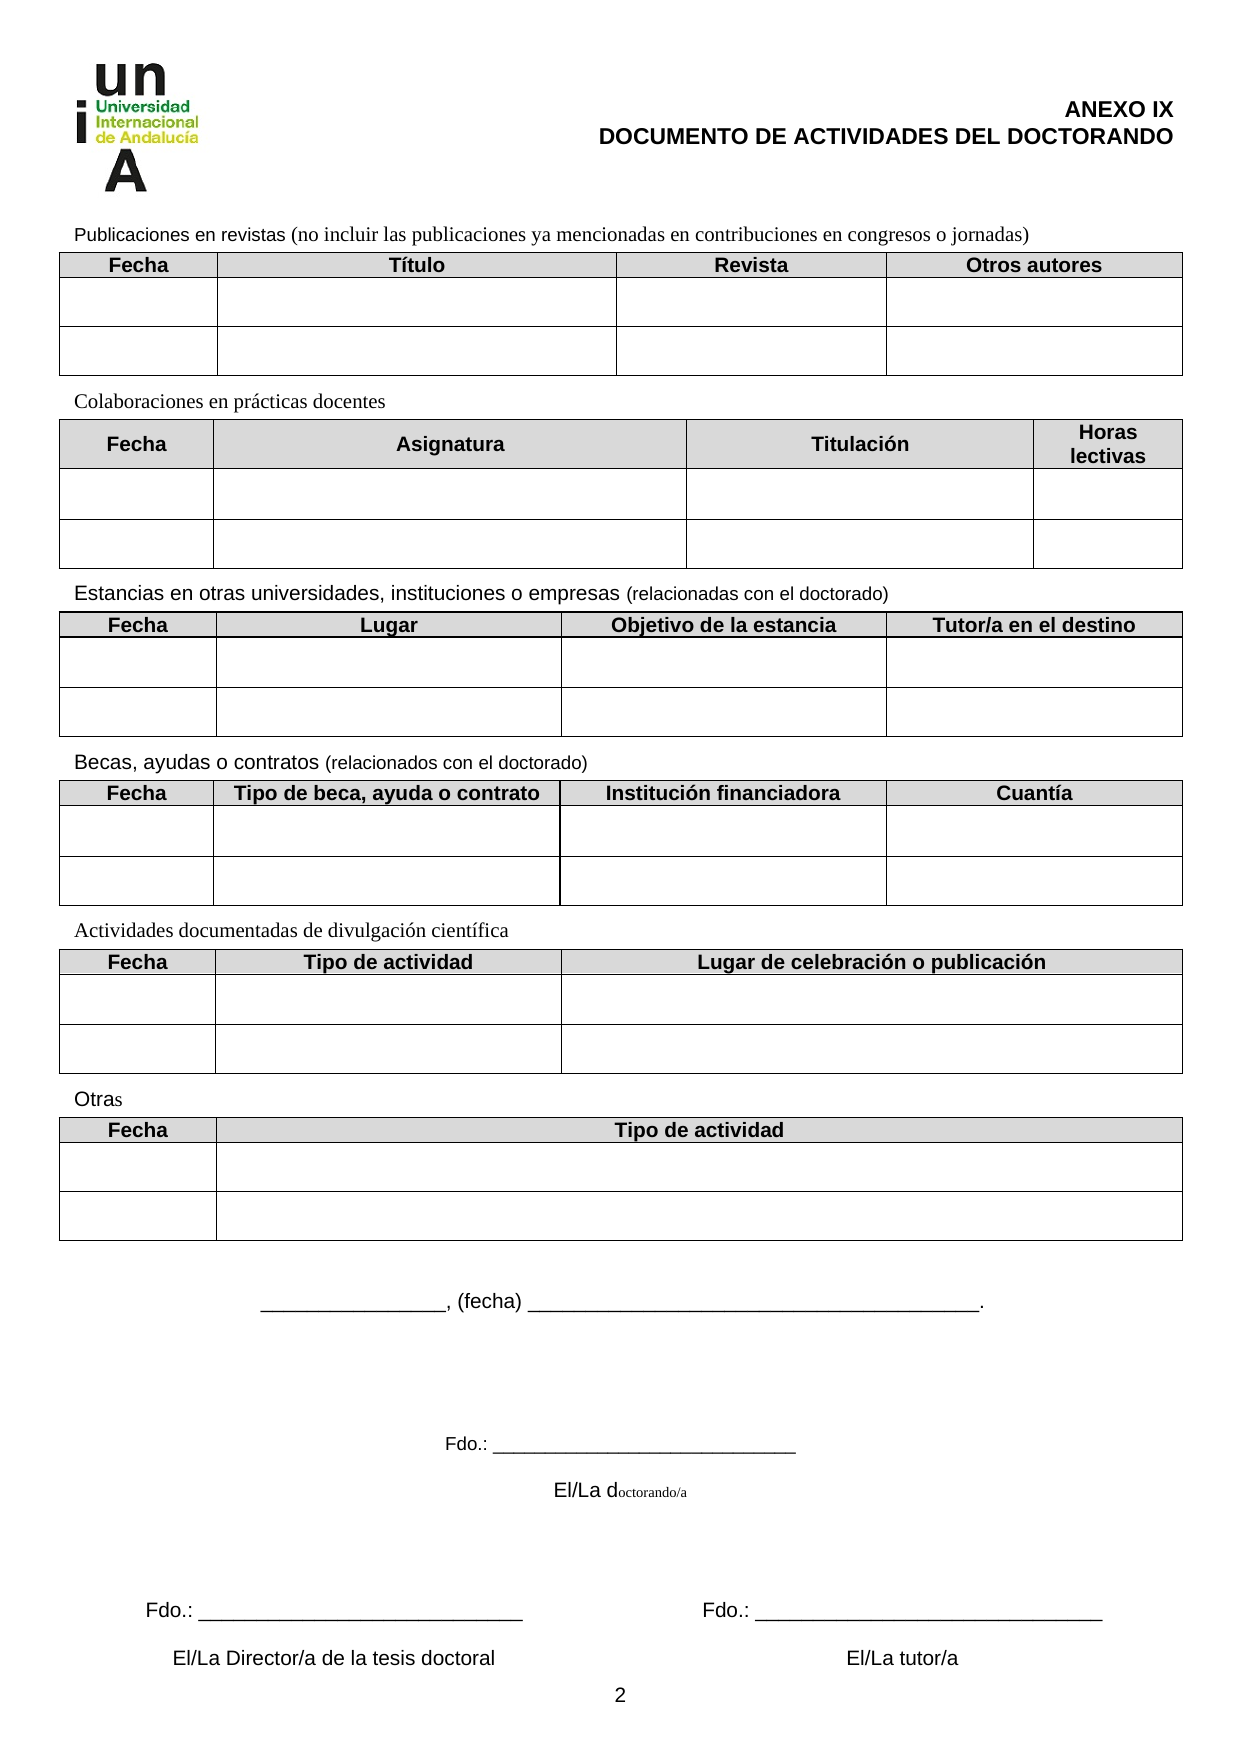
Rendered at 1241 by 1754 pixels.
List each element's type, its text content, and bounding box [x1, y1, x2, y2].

table_cell [1034, 469, 1182, 519]
table_cell [562, 638, 886, 687]
table_header Fecha [60, 781, 213, 805]
text Estancias en otras universidades, instituciones o empresas (relacionadas con el doctorado) [74, 581, 1181, 605]
table_header Lugar [217, 613, 561, 636]
table_cell [561, 806, 886, 856]
text Fdo.: _____________________________ [59, 1433, 1181, 1454]
picture [59, 47, 213, 198]
table_cell [60, 975, 215, 1024]
table_cell [887, 806, 1182, 856]
table_cell [216, 1025, 561, 1073]
table_cell [217, 638, 561, 687]
table_cell [887, 327, 1182, 375]
table_header Institución financiadora [561, 781, 886, 805]
table_header Fecha [60, 950, 215, 973]
table_cell [687, 520, 1033, 568]
table_header Tipo de beca, ayuda o contrato [214, 781, 559, 805]
table_header Título [218, 253, 616, 277]
table_header Tipo de actividad [216, 950, 561, 973]
table_cell [218, 327, 616, 375]
table_header Fecha [60, 1118, 216, 1142]
text Publicaciones en revistas (no incluir las publicaciones ya mencionadas en contribuciones en congresos o jornadas) [74, 222, 1181, 246]
table_header Tutor/a en el destino [887, 613, 1182, 636]
text Colaboraciones en prácticas docentes [74, 389, 1181, 413]
table_cell [562, 688, 886, 736]
table_cell [218, 278, 616, 326]
table_cell [214, 857, 559, 904]
table_header Tipo de actividad [217, 1118, 1182, 1142]
table_cell [887, 638, 1182, 687]
table_cell [60, 806, 213, 856]
text Actividades documentadas de divulgación científica [74, 918, 1181, 942]
table_cell [60, 278, 217, 326]
table_cell [214, 806, 559, 856]
table_cell [60, 520, 213, 568]
table_cell [617, 278, 886, 326]
table_header Horas lectivas [1034, 420, 1182, 468]
table_cell [687, 469, 1033, 519]
table_cell [60, 1192, 216, 1240]
table_header Lugar de celebración o publicación [562, 950, 1182, 973]
table_header Fdo.: ____________________________ El/La Director/a de la tesis doctoral [48, 1502, 620, 1670]
table_cell [60, 327, 217, 375]
table_header Revista [617, 253, 886, 277]
table_header Fecha [60, 253, 217, 277]
text El/La doctorando/a [59, 1478, 1181, 1502]
table_cell [216, 975, 561, 1024]
table_cell [887, 857, 1182, 904]
table_cell [217, 688, 561, 736]
table_cell [214, 520, 686, 568]
table_header Otros autores [887, 253, 1182, 277]
table_header Cuantía [887, 781, 1182, 805]
table_header Fecha [60, 420, 213, 468]
table_cell [60, 1025, 215, 1073]
table_cell [60, 857, 213, 904]
table_cell [217, 1192, 1182, 1240]
table_cell [561, 857, 886, 904]
table_header Asignatura [214, 420, 686, 468]
table_cell [562, 1025, 1182, 1073]
text Becas, ayudas o contratos (relacionados con el doctorado) [74, 750, 1181, 774]
table_cell [562, 975, 1182, 1024]
table_header Titulación [687, 420, 1033, 468]
table_cell [214, 469, 686, 519]
text ________________, (fecha) _______________________________________. [59, 1289, 1181, 1313]
table_cell [617, 327, 886, 375]
text Otras [74, 1087, 1181, 1111]
table_cell [60, 1143, 216, 1191]
table_cell [1034, 520, 1182, 568]
table_cell [60, 638, 216, 687]
table_cell [887, 278, 1182, 326]
table_cell [887, 688, 1182, 736]
table_cell [217, 1143, 1182, 1191]
table_cell [60, 688, 216, 736]
table_cell [60, 469, 213, 519]
table_header Fdo.: ______________________________ El/La tutor/a [620, 1502, 1184, 1670]
table_header Objetivo de la estancia [562, 613, 886, 636]
table_header Fecha [60, 613, 216, 636]
